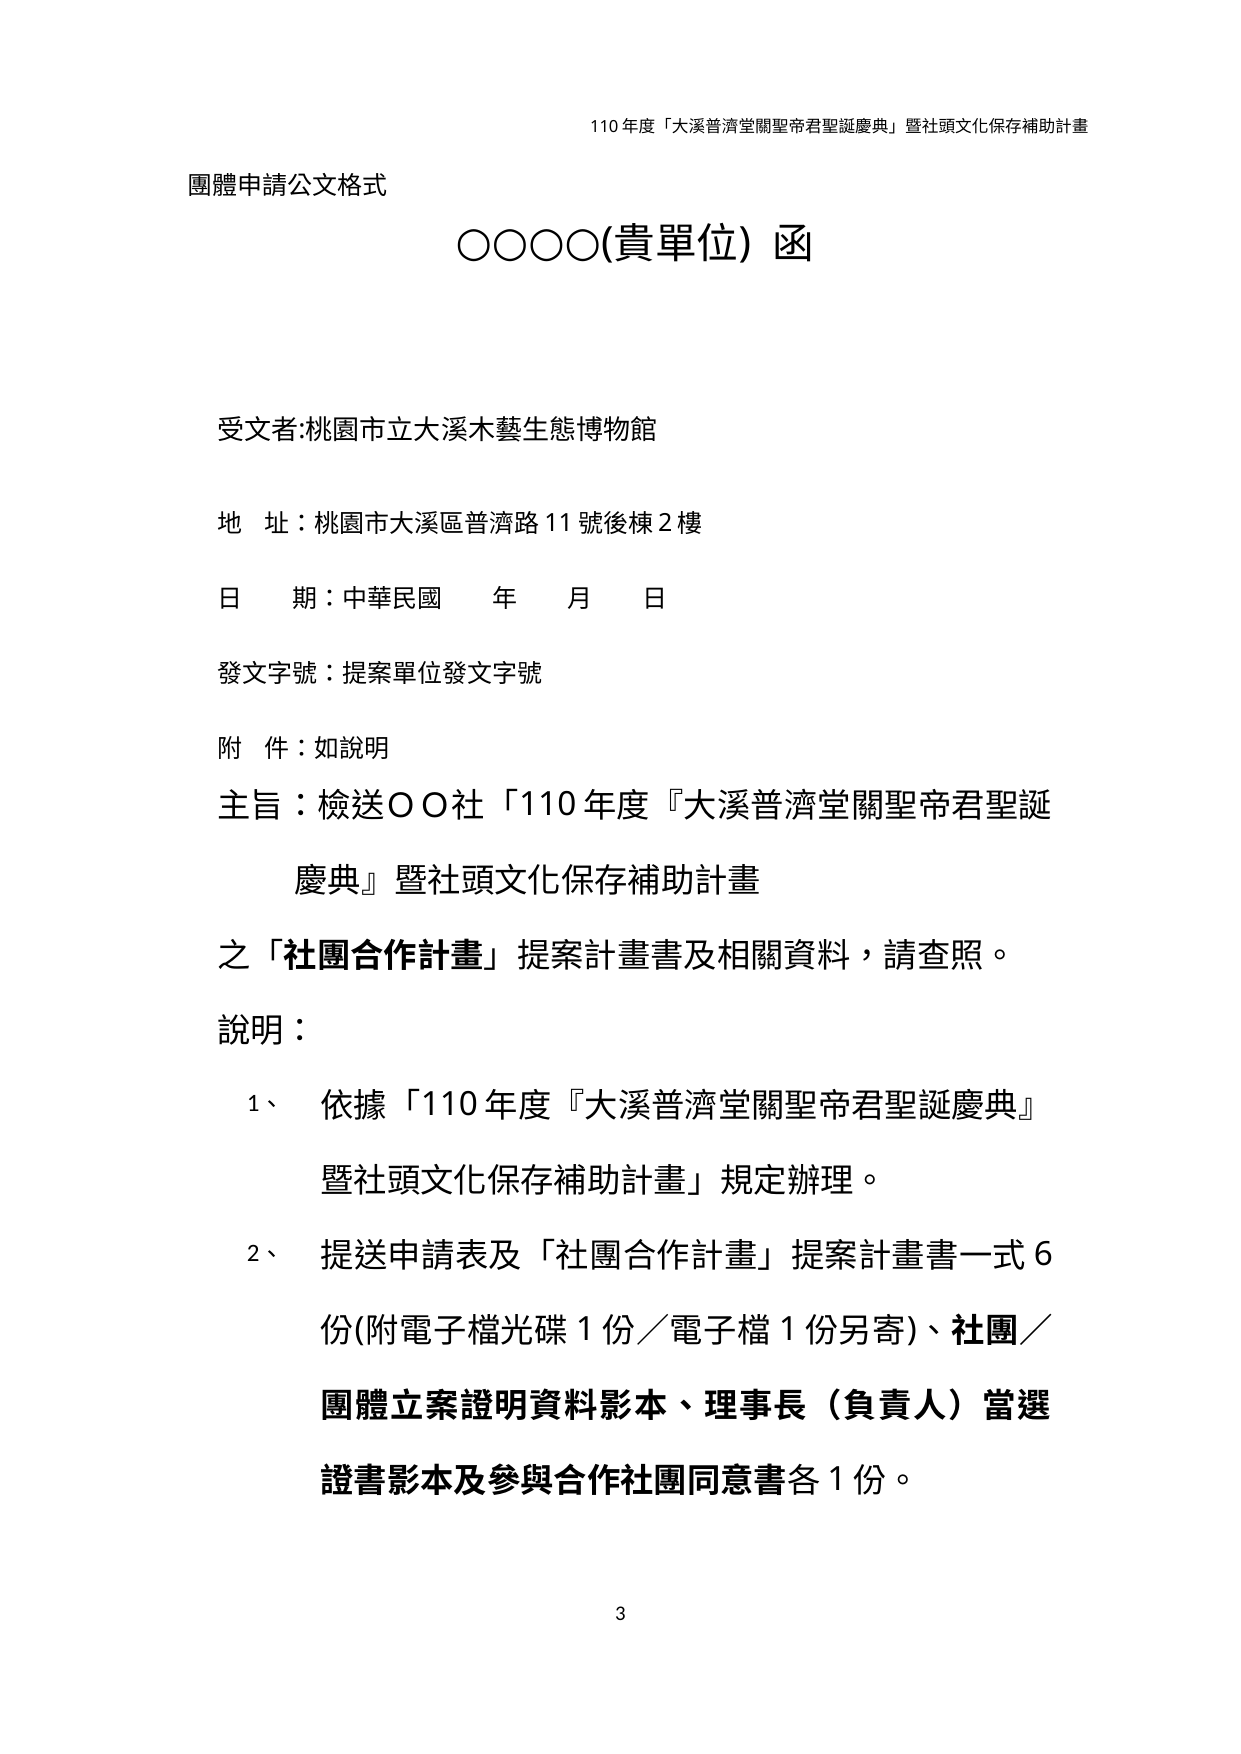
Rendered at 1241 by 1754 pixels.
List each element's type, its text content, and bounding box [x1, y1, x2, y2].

text 說明： [217, 984, 1053, 1059]
list 依據「110年度『大溪普濟堂關聖帝君聖誕慶典』暨社頭文化保存補助計畫」規定辦理。 [247, 1059, 1053, 1209]
text 之「社團合作計畫」提案計畫書及相關資料，請查照。 [217, 909, 1053, 984]
text 附 件：如說明 [217, 721, 1053, 759]
text 地 址：桃園市大溪區普濟路11號後棟2樓 [217, 496, 1053, 534]
text 團體申請公文格式 [187, 159, 1053, 196]
text 受文者:桃園市立大溪木藝生態博物館 [217, 384, 1053, 459]
text 日 期：中華民國 年 月 日 [217, 571, 1053, 609]
list 提送申請表及「社團合作計畫」提案計畫書一式6份(附電子檔光碟1份／電子檔1份另寄)、社團／團體立案證明資料影本、理事長（負責人）當選證書影本及參與合作社團同意書各1份。 [247, 1209, 1053, 1509]
text 發文字號：提案單位發文字號 [217, 646, 1053, 684]
text ○○○○(貴單位) 函 [217, 196, 1053, 271]
text 主旨：檢送ＯＯ社「110年度『大溪普濟堂關聖帝君聖誕慶典』暨社頭文化保存補助計畫 [217, 759, 1053, 909]
